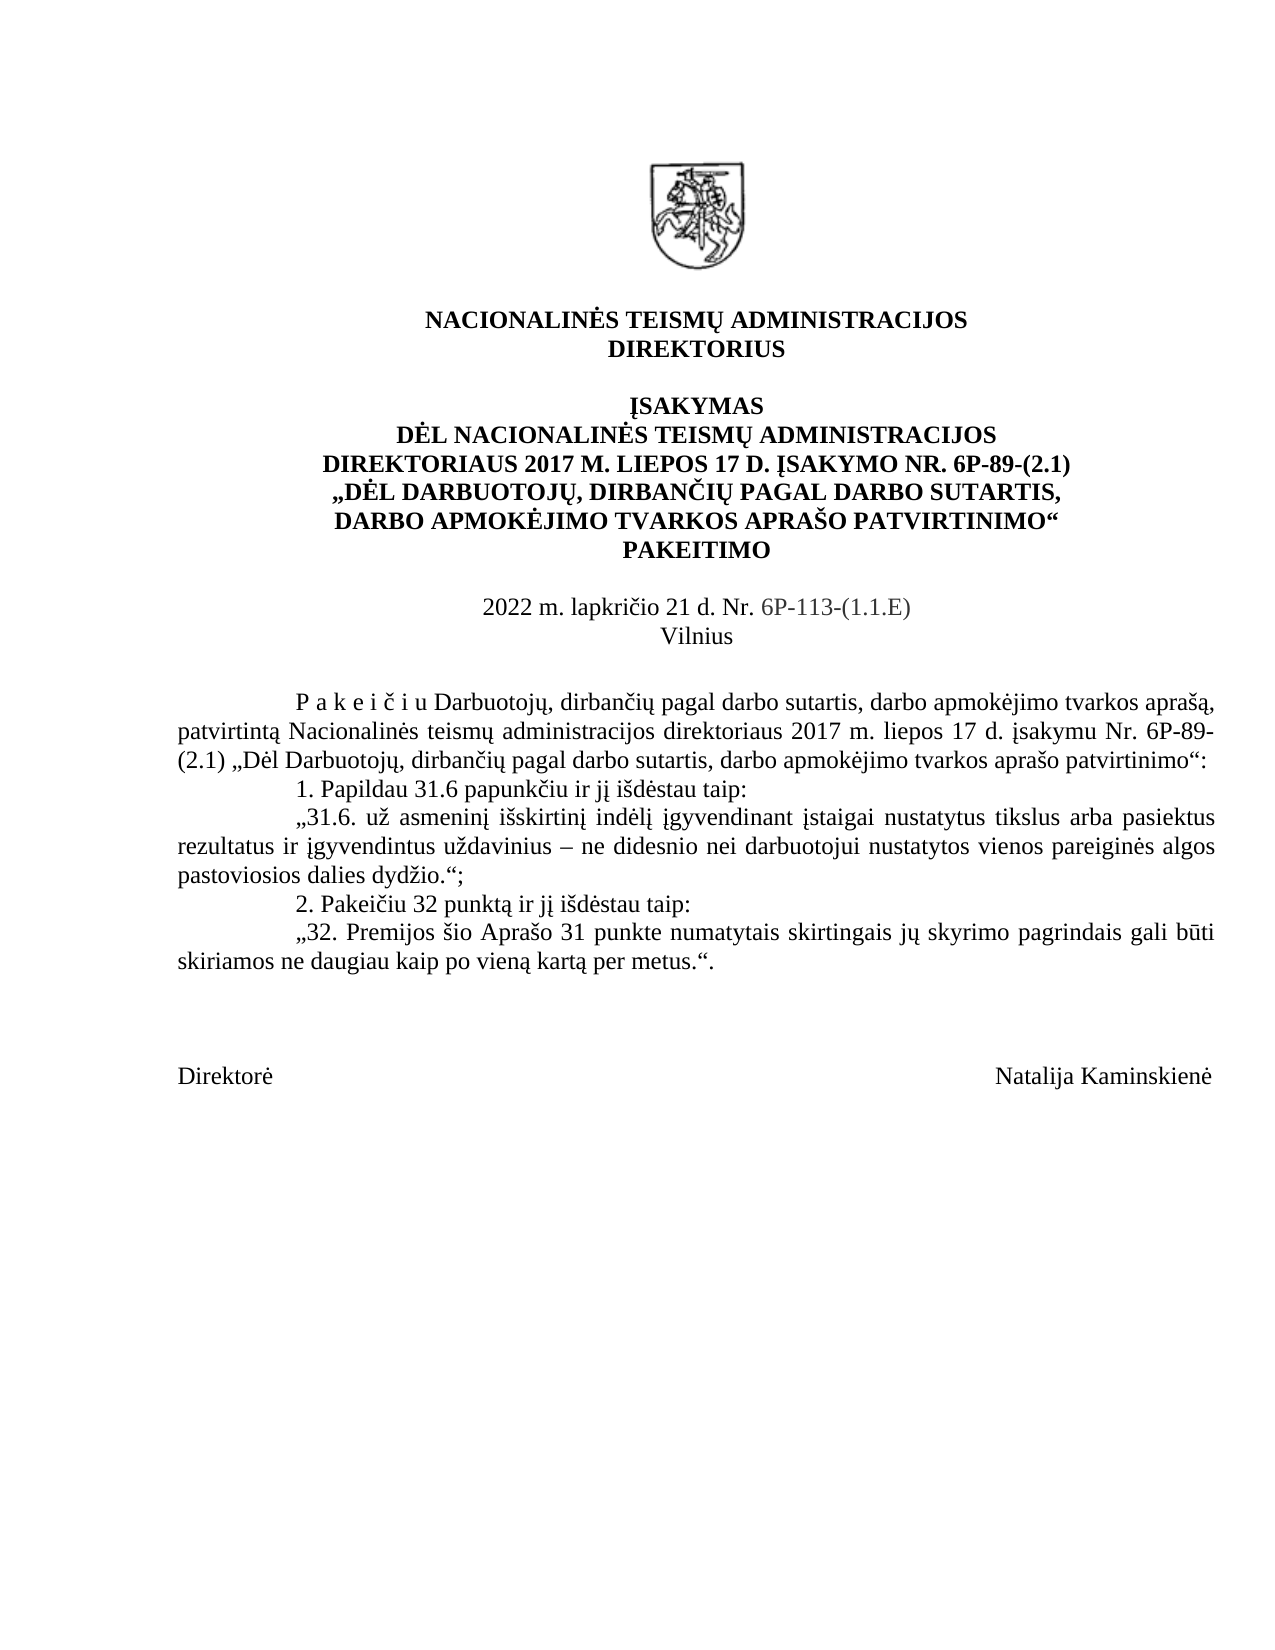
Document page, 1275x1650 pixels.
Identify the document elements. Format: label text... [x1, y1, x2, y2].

text Vilnius [177, 621, 1216, 650]
text NACIONALINĖS TEISMŲ ADMINISTRACIJOS [295, 305, 1098, 334]
text „32. Premijos šio Aprašo 31 punkte numatytais skirtingais jų skyrimo pagrindais gali būti skiriamos ne daugiau kaip po vieną kartą per metus.“. [177, 917, 1216, 975]
text Direktorė Natalija Kaminskienė [177, 1061, 1216, 1090]
text ĮSAKYMAS [295, 391, 1098, 420]
text DIREKTORIUS [295, 334, 1098, 362]
text 2022 m. lapkričio 21 d. Nr. 6P-113-(1.1.E) [177, 592, 1216, 621]
text 1. Papildau 31.6 papunkčiu ir jį išdėstau taip: [177, 774, 1216, 802]
text P a k e i č i u Darbuotojų, dirbančių pagal darbo sutartis, darbo apmokėjimo tvarkos aprašą, patvirtintą Nacionalinės teismų administracijos direktoriaus 2017 m. liepos 17 d. įsakymu Nr. 6P-89-(2.1) „Dėl Darbuotojų, dirbančių pagal darbo sutartis, darbo apmokėjimo tvarkos aprašo patvirtinimo“: [177, 687, 1216, 774]
text „31.6. už asmeninį išskirtinį indėlį įgyvendinant įstaigai nustatytus tikslus arba pasiektus rezultatus ir įgyvendintus uždavinius – ne didesnio nei darbuotojui nustatytos vienos pareiginės algos pastoviosios dalies dydžio.“; [177, 802, 1216, 889]
text DĖL NACIONALINĖS TEISMŲ ADMINISTRACIJOS DIREKTORIAUS 2017 M. LIEPOS 17 D. ĮSAKYMO NR. 6P-89-(2.1) „DĖL DARBUOTOJŲ, DIRBANČIŲ PAGAL DARBO SUTARTIS, DARBO APMOKĖJIMO TVARKOS APRAŠO PATVIRTINIMO“ PAKEITIMO [295, 420, 1098, 564]
text 2. Pakeičiu 32 punktą ir jį išdėstau taip: [177, 889, 1216, 917]
